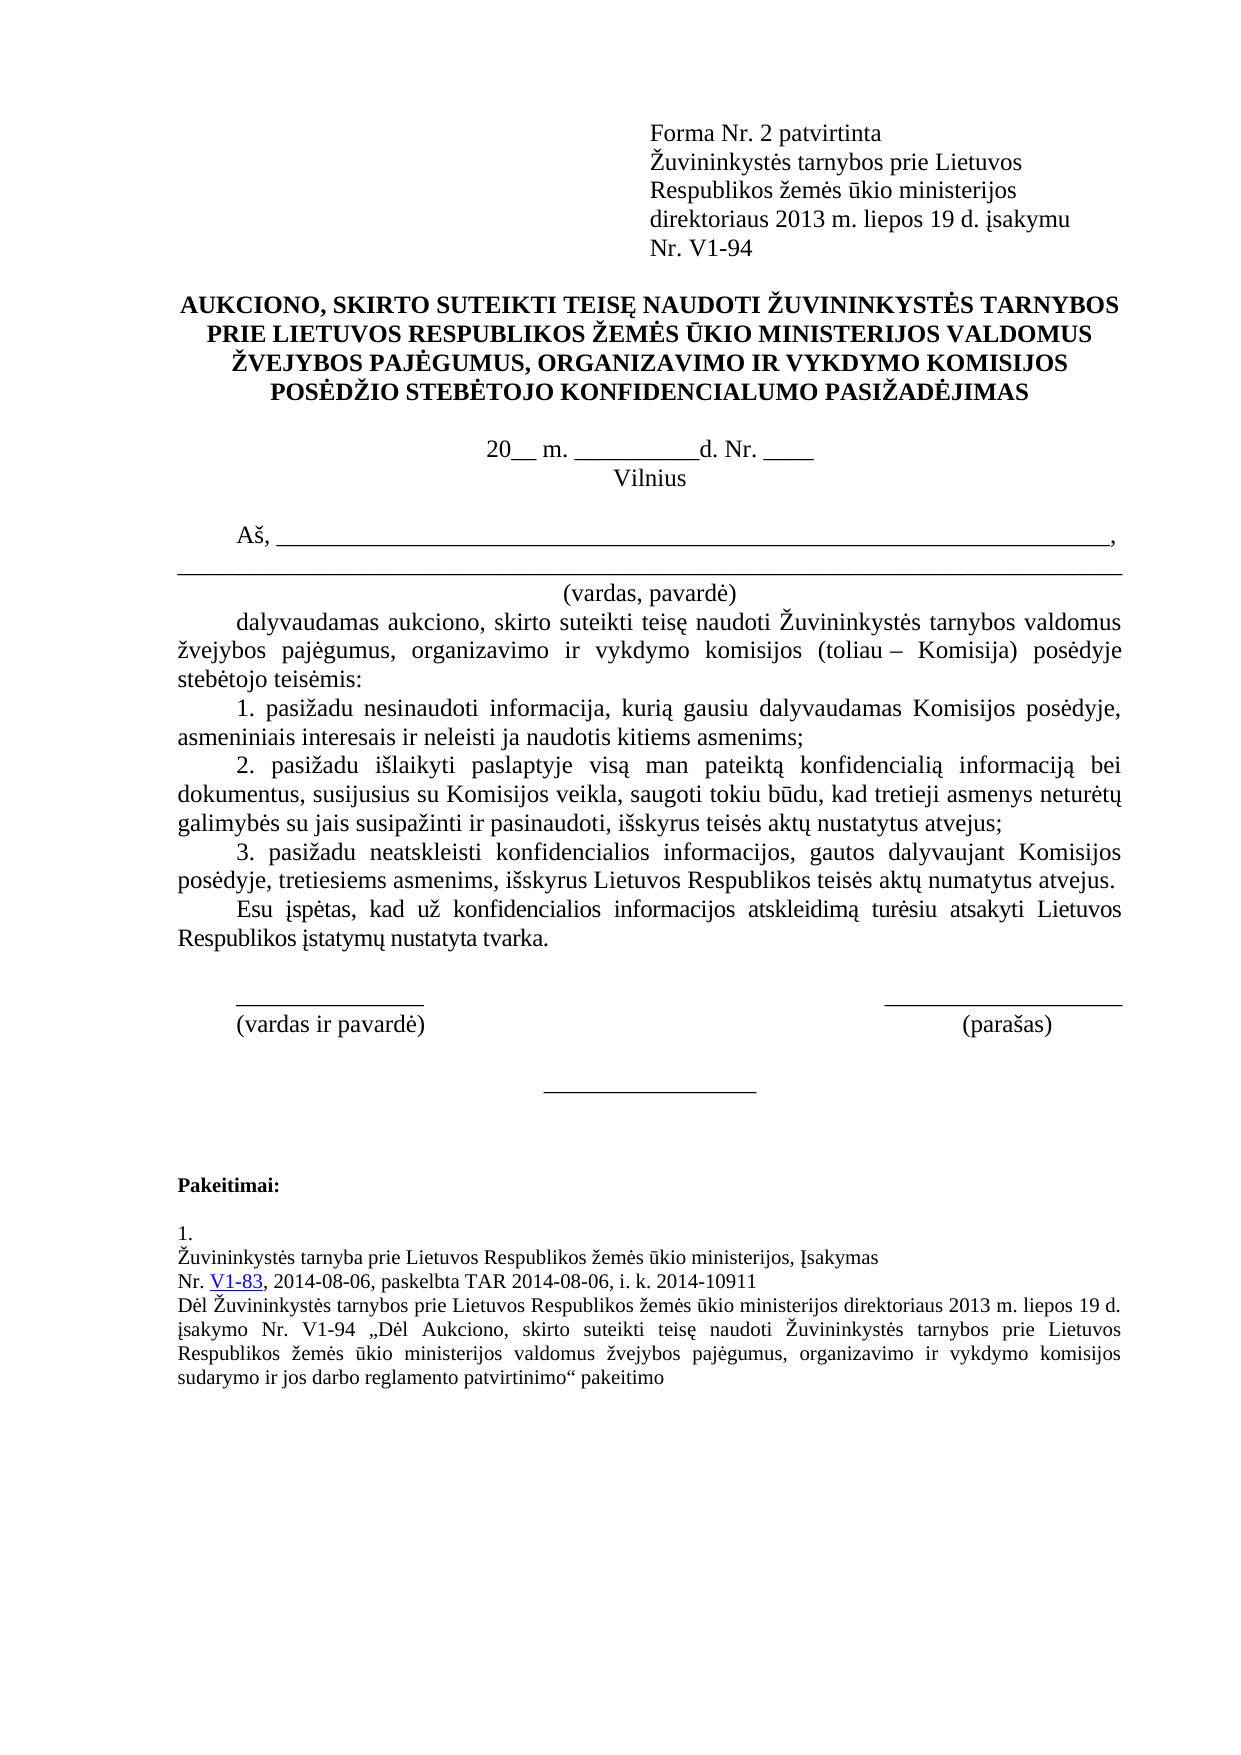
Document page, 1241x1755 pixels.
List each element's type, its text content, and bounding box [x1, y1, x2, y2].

text Pakeitimai: [177, 1172, 1122, 1197]
text 3. pasižadu neatskleisti konfidencialios informacijos, gautos dalyvaujant Komisijos posėdyje, tretiesiems asmenims, išskyrus Lietuvos Respublikos teisės aktų numatytus atvejus. [177, 837, 1122, 894]
text Žuvininkystės tarnyba prie Lietuvos Respublikos žemės ūkio ministerijos, Įsakymas [177, 1245, 1122, 1269]
text Žuvininkystės tarnybos prie Lietuvos Respublikos žemės ūkio ministerijos direktoriaus 2013 m. liepos 19 d. įsakymu Nr. V1-94 [649, 147, 1122, 262]
text 1. pasižadu nesinaudoti informacija, kurią gausiu dalyvaudamas Komisijos posėdyje, asmeniniais interesais ir neleisti ja naudotis kitiems asmenims; [177, 693, 1122, 751]
text (vardas ir pavardė) (parašas) [177, 1009, 1122, 1038]
text Vilnius [177, 463, 1122, 492]
text (vardas, pavardė) [177, 578, 1122, 607]
text 1. [177, 1221, 1122, 1245]
text _______________ ___________________ [177, 981, 1122, 1009]
text _ [177, 549, 1122, 574]
text Forma Nr. 2 patvirtinta [649, 118, 1122, 147]
text _________________ [177, 1067, 1122, 1096]
text Esu įspėtas, kad už konfidencialios informacijos atskleidimą turėsiu atsakyti Lietuvos Respublikos įstatymų nustatyta tvarka. [177, 894, 1122, 952]
text Nr. V1-83, 2014-08-06, paskelbta TAR 2014-08-06, i. k. 2014-10911 [177, 1269, 1122, 1293]
text 20__ m. __________d. Nr. ____ [177, 434, 1122, 463]
text AUKCIONO, SKIRTO SUTEIKTI TEISĘ NAUDOTI ŽUVININKYSTĖS TARNYBOS PRIE LIETUVOS RESPUBLIKOS ŽEMĖS ŪKIO MINISTERIJOS VALDOMUS ŽVEJYBOS PAJĖGUMUS, ORGANIZAVIMO IR VYKDYMO komisijos posėdžio stebėtojo KONFIDENCIALUMO PASIŽADĖJIMAS [177, 291, 1122, 406]
text dalyvaudamas aukciono, skirto suteikti teisę naudoti Žuvininkystės tarnybos valdomus žvejybos pajėgumus, organizavimo ir vykdymo komisijos (toliau – Komisija) posėdyje stebėtojo teisėmis: [177, 607, 1122, 693]
text Dėl Žuvininkystės tarnybos prie Lietuvos Respublikos žemės ūkio ministerijos direktoriaus 2013 m. liepos 19 d. įsakymo Nr. V1-94 „Dėl Aukciono, skirto suteikti teisę naudoti Žuvininkystės tarnybos prie Lietuvos Respublikos žemės ūkio ministerijos valdomus žvejybos pajėgumus, organizavimo ir vykdymo komisijos sudarymo ir jos darbo reglamento patvirtinimo“ pakeitimo [177, 1293, 1122, 1389]
text 2. pasižadu išlaikyti paslaptyje visą man pateiktą konfidencialią informaciją bei dokumentus, susijusius su Komisijos veikla, saugoti tokiu būdu, kad tretieji asmenys neturėtų galimybės su jais susipažinti ir pasinaudoti, išskyrus teisės aktų nustatytus atvejus; [177, 751, 1122, 837]
text Aš, , [177, 521, 1122, 549]
